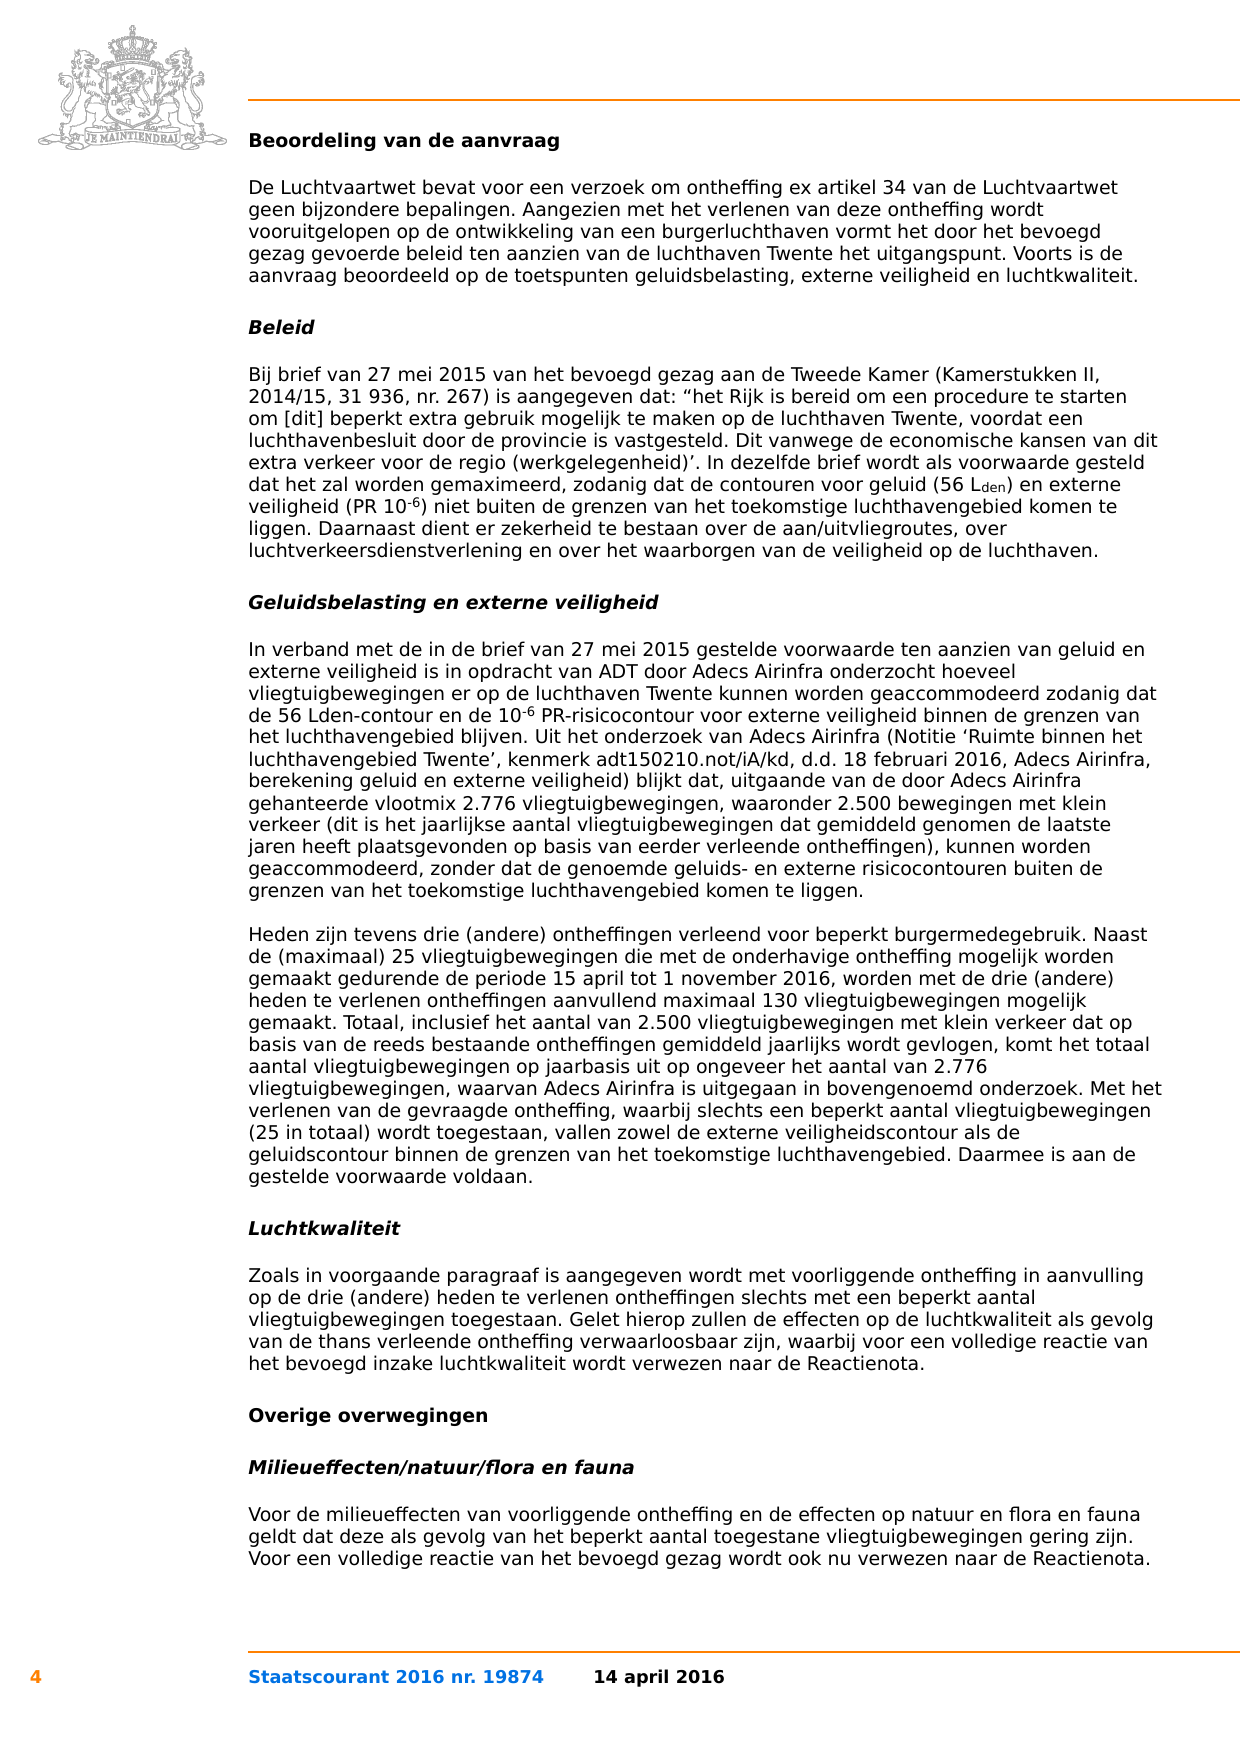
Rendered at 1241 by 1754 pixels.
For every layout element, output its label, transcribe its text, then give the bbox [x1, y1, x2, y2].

subtitle Luchtkwaliteit [248, 1218, 1163, 1240]
text De Luchtvaartwet bevat voor een verzoek om ontheffing ex artikel 34 van de Luchtvaartwet geen bijzondere bepalingen. Aangezien met het verlenen van deze ontheffing wordt vooruitgelopen op de ontwikkeling van een burgerluchthaven vormt het door het bevoegd gezag gevoerde beleid ten aanzien van de luchthaven Twente het uitgangspunt. Voorts is de aanvraag beoordeeld op de toetspunten geluidsbelasting, externe veiligheid en luchtkwaliteit. [248, 177, 1163, 287]
text Voor de milieueffecten van voorliggende ontheffing en de effecten op natuur en flora en fauna geldt dat deze als gevolg van het beperkt aantal toegestane vliegtuigbewegingen gering zijn. Voor een volledige reactie van het bevoegd gezag wordt ook nu verwezen naar de Reactienota. [248, 1504, 1163, 1570]
picture [38, 25, 227, 150]
text In verband met de in de brief van 27 mei 2015 gestelde voorwaarde ten aanzien van geluid en externe veiligheid is in opdracht van ADT door Adecs Airinfra onderzocht hoeveel vliegtuigbewegingen er op de luchthaven Twente kunnen worden geaccommodeerd zodanig dat de 56 Lden-contour en de 10-6 PR-risicocontour voor externe veiligheid binnen de grenzen van het luchthavengebied blijven. Uit het onderzoek van Adecs Airinfra (Notitie ‘Ruimte binnen het luchthavengebied Twente’, kenmerk adt150210.not/iA/kd, d.d. 18 februari 2016, Adecs Airinfra, berekening geluid en externe veiligheid) blijkt dat, uitgaande van de door Adecs Airinfra gehanteerde vlootmix 2.776 vliegtuigbewegingen, waaronder 2.500 bewegingen met klein verkeer (dit is het jaarlijkse aantal vliegtuigbewegingen dat gemiddeld genomen de laatste jaren heeft plaatsgevonden op basis van eerder verleende ontheffingen), kunnen worden geaccommodeerd, zonder dat de genoemde geluids- en externe risicocontouren buiten de grenzen van het toekomstige luchthavengebied komen te liggen. [248, 638, 1163, 902]
subtitle Beleid [248, 317, 1163, 339]
text Bij brief van 27 mei 2015 van het bevoegd gezag aan de Tweede Kamer (Kamerstukken II, 2014/15, 31 936, nr. 267) is aangegeven dat: “het Rijk is bereid om een procedure te starten om [dit] beperkt extra gebruik mogelijk te maken op de luchthaven Twente, voordat een luchthavenbesluit door de provincie is vastgesteld. Dit vanwege de economische kansen van dit extra verkeer voor de regio (werkgelegenheid)’. In dezelfde brief wordt als voorwaarde gesteld dat het zal worden gemaximeerd, zodanig dat de contouren voor geluid (56 Lden) en externe veiligheid (PR 10-6) niet buiten de grenzen van het toekomstige luchthavengebied komen te liggen. Daarnaast dient er zekerheid te bestaan over de aan/uitvliegroutes, over luchtverkeersdienstverlening en over het waarborgen van de veiligheid op de luchthaven. [248, 364, 1163, 562]
subtitle Overige overwegingen [248, 1405, 1163, 1427]
subtitle Beoordeling van de aanvraag [248, 130, 1163, 152]
subtitle Geluidsbelasting en externe veiligheid [248, 592, 1163, 613]
subtitle Milieueffecten/natuur/flora en fauna [248, 1457, 1163, 1479]
text Heden zijn tevens drie (andere) ontheffingen verleend voor beperkt burgermedegebruik. Naast de (maximaal) 25 vliegtuigbewegingen die met de onderhavige ontheffing mogelijk worden gemaakt gedurende de periode 15 april tot 1 november 2016, worden met de drie (andere) heden te verlenen ontheffingen aanvullend maximaal 130 vliegtuigbewegingen mogelijk gemaakt. Totaal, inclusief het aantal van 2.500 vliegtuigbewegingen met klein verkeer dat op basis van de reeds bestaande ontheffingen gemiddeld jaarlijks wordt gevlogen, komt het totaal aantal vliegtuigbewegingen op jaarbasis uit op ongeveer het aantal van 2.776 vliegtuigbewegingen, waarvan Adecs Airinfra is uitgegaan in bovengenoemd onderzoek. Met het verlenen van de gevraagde ontheffing, waarbij slechts een beperkt aantal vliegtuigbewegingen (25 in totaal) wordt toegestaan, vallen zowel de externe veiligheidscontour als de geluidscontour binnen de grenzen van het toekomstige luchthavengebied. Daarmee is aan de gestelde voorwaarde voldaan. [248, 924, 1163, 1188]
text Zoals in voorgaande paragraaf is aangegeven wordt met voorliggende ontheffing in aanvulling op de drie (andere) heden te verlenen ontheffingen slechts met een beperkt aantal vliegtuigbewegingen toegestaan. Gelet hierop zullen de effecten op de luchtkwaliteit als gevolg van de thans verleende ontheffing verwaarloosbaar zijn, waarbij voor een volledige reactie van het bevoegd inzake luchtkwaliteit wordt verwezen naar de Reactienota. [248, 1265, 1163, 1375]
